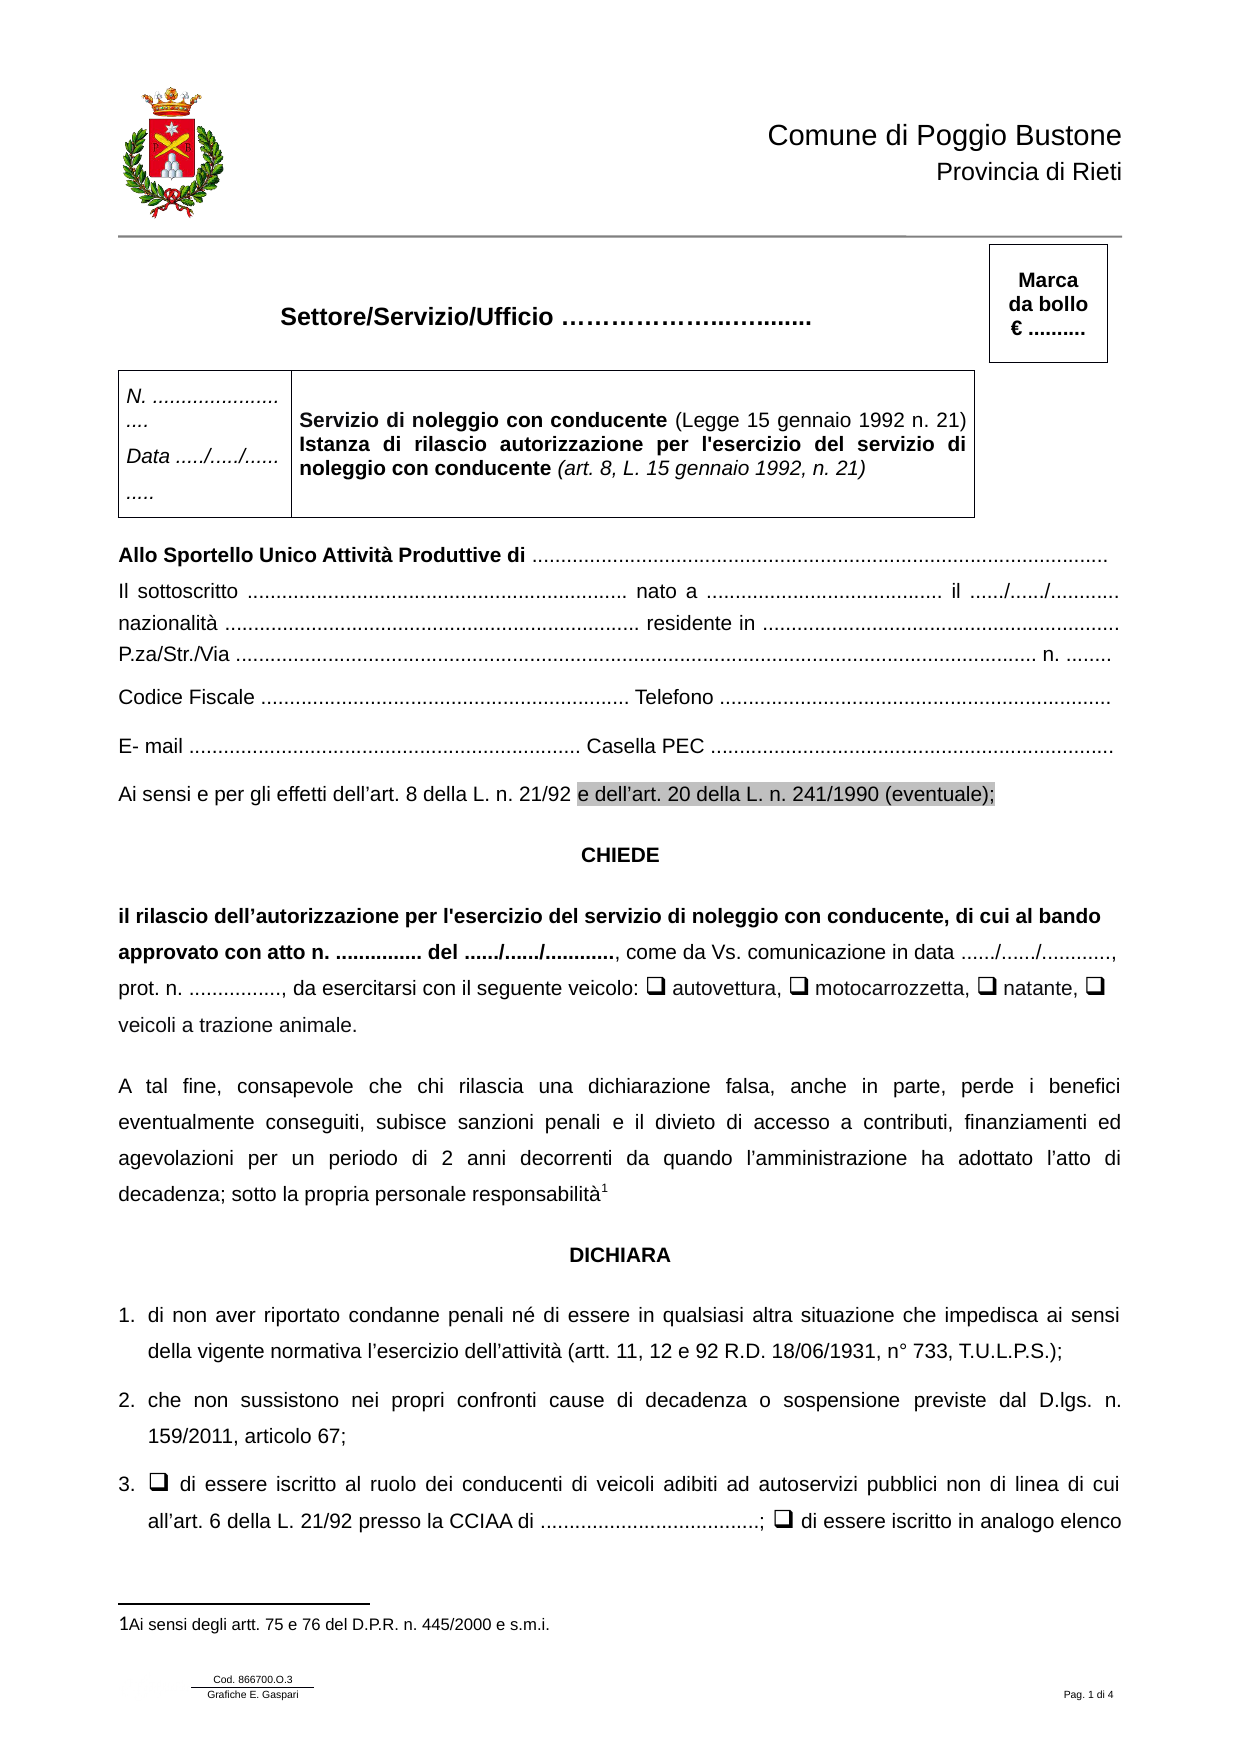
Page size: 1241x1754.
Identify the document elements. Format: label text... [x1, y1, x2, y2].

subtitle DICHIARA [118, 1242, 1122, 1266]
subtitle CHIEDE [118, 843, 1122, 867]
text Comune di Poggio Bustone [224, 118, 1122, 152]
table_header Servizio di noleggio con conducente (Legge 15 gennaio 1992 n. 21) Istanza di rilascio autorizzazione per l'esercizio del servizio di noleggio con conducente (art. 8, L. 15 gennaio 1992, n. 21) [292, 371, 974, 517]
table_header Marca da bollo € .......... [990, 245, 1107, 362]
list che non sussistono nei propri confronti cause di decadenza o sospensione previste dal D.lgs. n. 159/2011, articolo 67; [118, 1388, 1122, 1448]
subtitle il rilascio dell’autorizzazione per l'esercizio del servizio di noleggio con conducente, di cui al bando approvato con atto n. ............... del ....../....../............, come da Vs. comunicazione in data ....../....../............, prot. n. ................, da esercitarsi con il seguente veicolo:  autovettura,  motocarrozzetta,  natante,  veicoli a trazione animale. [118, 904, 1122, 1037]
table_header N. .......................... Data ...../...../........... [119, 371, 291, 517]
list di non aver riportato condanne penali né di essere in qualsiasi altra situazione che impedisca ai sensi della vigente normativa l’esercizio dell’attività (artt. 11, 12 e 92 R.D. 18/06/1931, n° 733, T.U.L.P.S.); [118, 1303, 1122, 1363]
text A tal fine, consapevole che chi rilascia una dichiarazione falsa, anche in parte, perde i benefici eventualmente conseguiti, subisce sanzioni penali e il divieto di accesso a contributi, finanziamenti ed agevolazioni per un periodo di 2 anni decorrenti da quando l’amministrazione ha adottato l’atto di decadenza; sotto la propria personale responsabilità [118, 1074, 1122, 1205]
text Allo Sportello Unico Attività Produttive di .................................................................................................... [118, 543, 1122, 567]
text E- mail .................................................................... Casella PEC ...................................................................... [118, 733, 1122, 757]
text Ai sensi degli artt. 75 e 76 del D.P.R. n. 445/2000 e s.m.i. [118, 1610, 1122, 1636]
subtitle  di essere iscritto al ruolo dei conducenti di veicoli adibiti ad autoservizi pubblici non di linea di cui all’art. 6 della L. 21/92 presso la CCIAA di ......................................;  di essere iscritto in analogo elenco [118, 1472, 1122, 1534]
picture [122, 87, 224, 219]
text Provincia di Rieti [224, 157, 1122, 185]
text Il sottoscritto .................................................................. nato a ......................................... il ....../....../............ nazionalità ........................................................................ residente in .............................................................. P.za/Str./Via ........................................................................................................................................... n. ........ [118, 579, 1122, 665]
text Ai sensi e per gli effetti dell’art. 8 della L. n. 21/92 e dell’art. 20 della L. n. 241/1990 (eventuale); [118, 782, 1122, 806]
text Settore/Servizio/Ufficio ………………...…........ [118, 302, 989, 331]
text Codice Fiscale ................................................................ Telefono .................................................................... [118, 685, 1122, 709]
